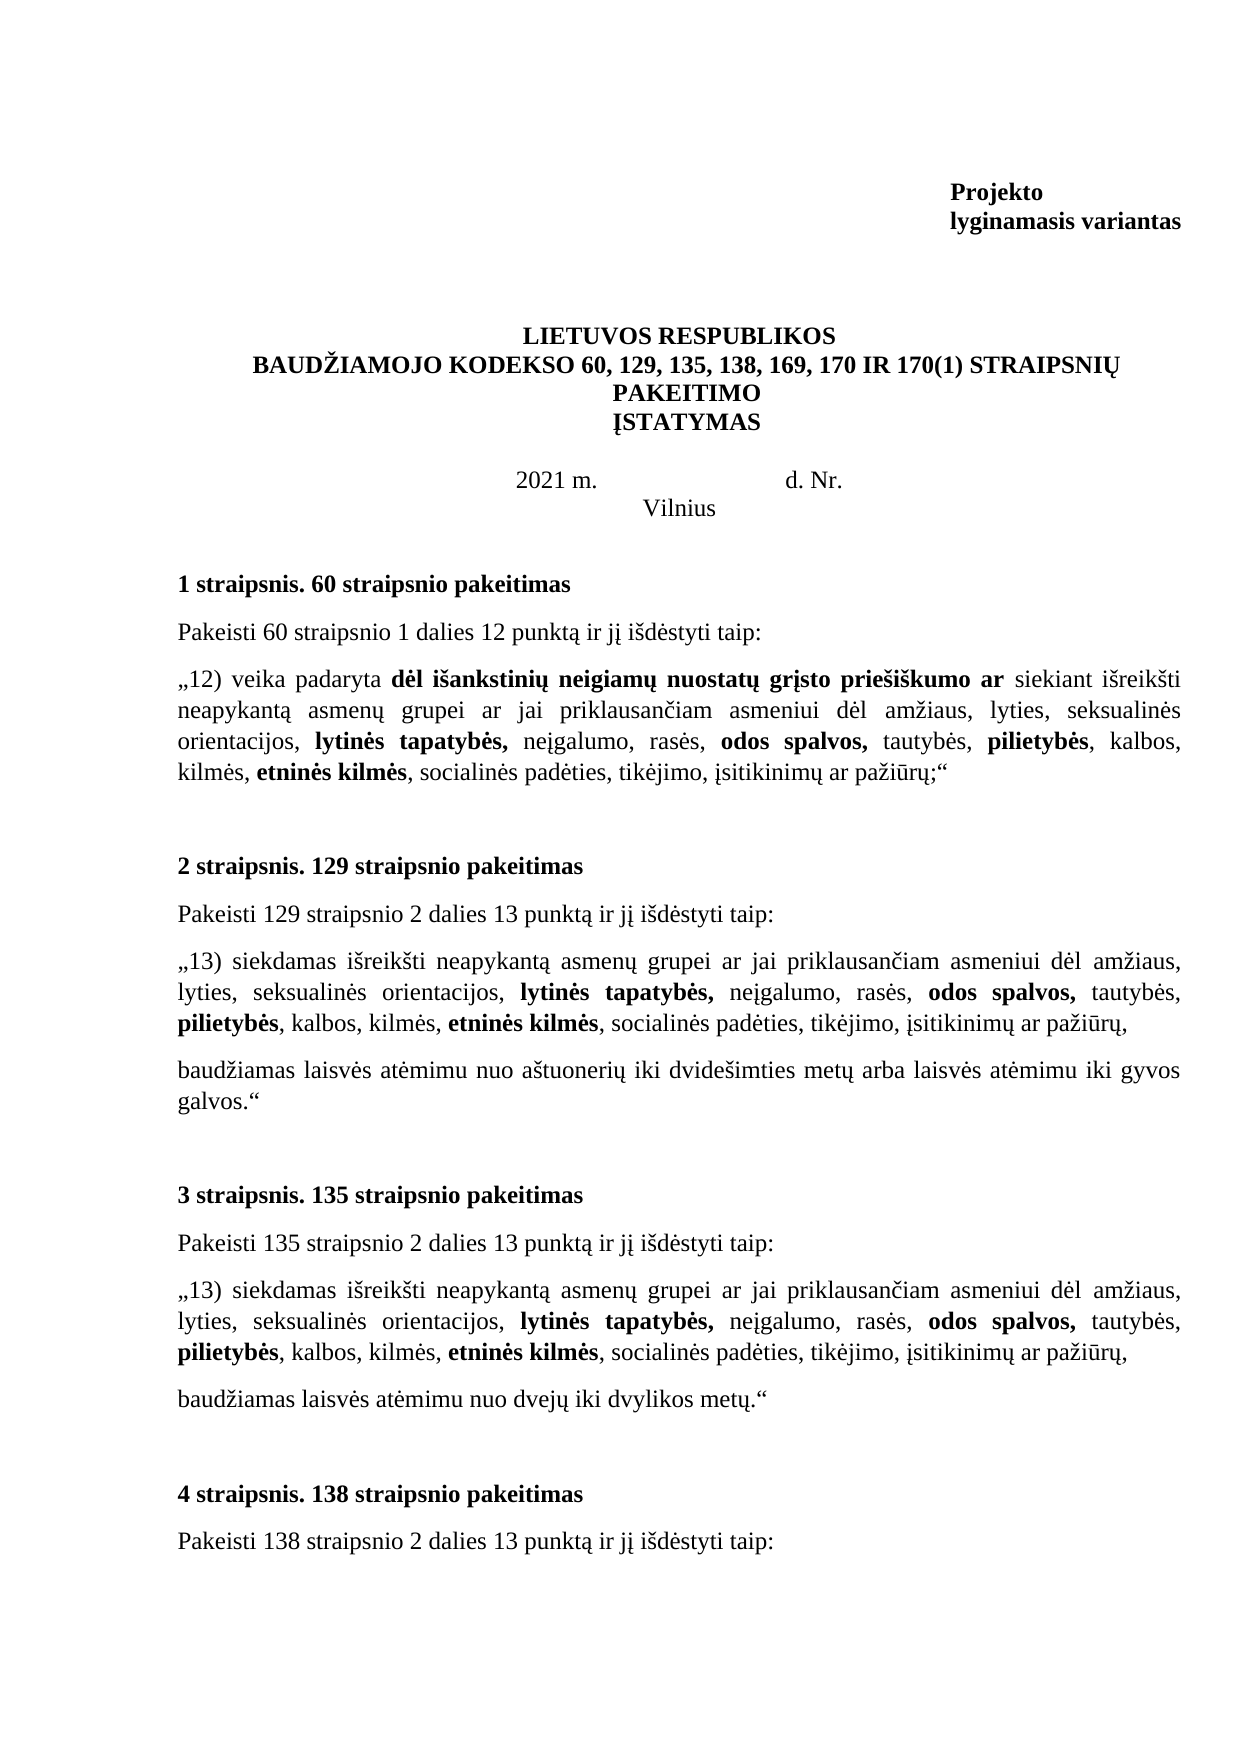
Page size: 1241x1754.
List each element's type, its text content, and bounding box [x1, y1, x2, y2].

text Pakeisti 135 straipsnio 2 dalies 13 punktą ir jį išdėstyti taip: [177, 1228, 1181, 1257]
text lyginamasis variantas [177, 206, 1181, 235]
text baudžiamas laisvės atėmimu nuo aštuonerių iki dvidešimties metų arba laisvės atėmimu iki gyvos galvos.“ [177, 1055, 1181, 1114]
text baudžiamas laisvės atėmimu nuo dvejų iki dvylikos metų.“ [177, 1384, 1181, 1413]
text ĮSTATYMAS [177, 407, 1152, 436]
text BAUDŽIAMOJO KODEKSO 60, 129, 135, 138, 169, 170 IR 170(1) STRAIPSNIŲ [177, 350, 1152, 378]
text Pakeisti 138 straipsnio 2 dalies 13 punktą ir jį išdėstyti taip: [177, 1526, 1181, 1555]
text LIETUVOS RESPUBLIKOS [177, 321, 1181, 350]
text „12) veika padaryta dėl išankstinių neigiamų nuostatų grįsto priešiškumo ar siekiant išreikšti neapykantą asmenų grupei ar jai priklausančiam asmeniui dėl amžiaus, lyties, seksualinės orientacijos, lytinės tapatybės, neįgalumo, rasės, odos spalvos, tautybės, pilietybės, kalbos, kilmės, etninės kilmės, socialinės padėties, tikėjimo, įsitikinimų ar pažiūrų;“ [177, 664, 1181, 785]
text Vilnius [177, 493, 1181, 522]
text „13) siekdamas išreikšti neapykantą asmenų grupei ar jai priklausančiam asmeniui dėl amžiaus, lyties, seksualinės orientacijos, lytinės tapatybės, neįgalumo, rasės, odos spalvos, tautybės, pilietybės, kalbos, kilmės, etninės kilmės, socialinės padėties, tikėjimo, įsitikinimų ar pažiūrų, [177, 946, 1181, 1036]
text 3 straipsnis. 135 straipsnio pakeitimas [177, 1181, 1181, 1209]
text PAKEITIMO [177, 378, 1152, 407]
text 2021 m. d. Nr. [177, 465, 1181, 493]
text Projekto [177, 177, 1181, 206]
text Pakeisti 129 straipsnio 2 dalies 13 punktą ir jį išdėstyti taip: [177, 899, 1181, 927]
text 4 straipsnis. 138 straipsnio pakeitimas [177, 1479, 1181, 1508]
text 1 straipsnis. 60 straipsnio pakeitimas [177, 569, 1181, 598]
text Pakeisti 60 straipsnio 1 dalies 12 punktą ir jį išdėstyti taip: [177, 617, 1181, 646]
text 2 straipsnis. 129 straipsnio pakeitimas [177, 851, 1181, 880]
text „13) siekdamas išreikšti neapykantą asmenų grupei ar jai priklausančiam asmeniui dėl amžiaus, lyties, seksualinės orientacijos, lytinės tapatybės, neįgalumo, rasės, odos spalvos, tautybės, pilietybės, kalbos, kilmės, etninės kilmės, socialinės padėties, tikėjimo, įsitikinimų ar pažiūrų, [177, 1275, 1181, 1366]
